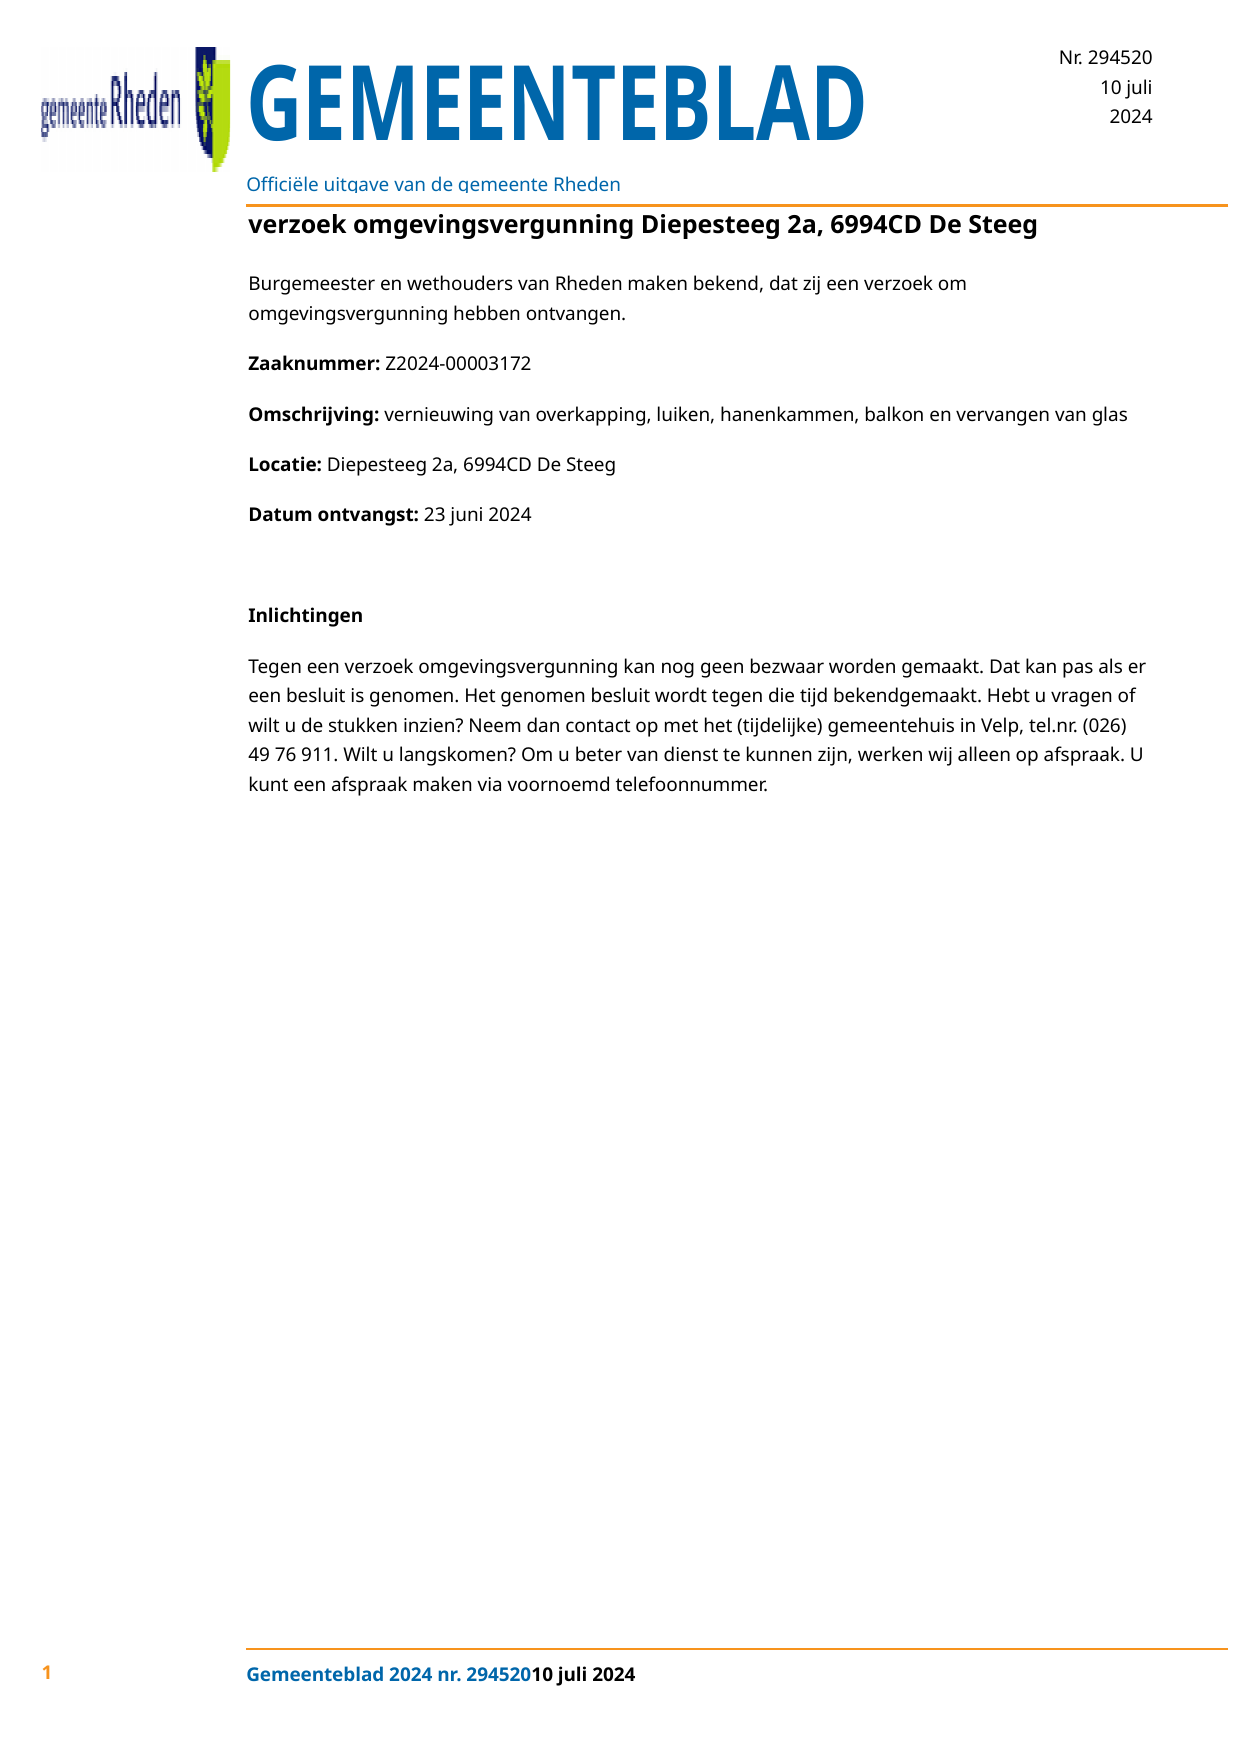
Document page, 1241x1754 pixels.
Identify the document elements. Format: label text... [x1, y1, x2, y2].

text Datum ontvangst: 23 juni 2024 [248, 502, 1152, 527]
text Locatie: Diepesteeg 2a, 6994CD De Steeg [248, 451, 1152, 477]
picture [41, 47, 231, 172]
text verzoek omgevingsvergunning Diepesteeg 2a, 6994CD De Steeg [248, 207, 1152, 241]
text Inlichtingen [248, 602, 1152, 628]
text Zaaknummer: Z2024-00003172 [248, 350, 1152, 376]
text Burgemeester en wethouders van Rheden maken bekend, dat zij een verzoek om omgevingsvergunning hebben ontvangen. [248, 270, 1152, 326]
text Omschrijving: vernieuwing van overkapping, luiken, hanenkammen, balkon en vervangen van glas [248, 401, 1152, 426]
text Tegen een verzoek omgevingsvergunning kan nog geen bezwaar worden gemaakt. Dat kan pas als er een besluit is genomen. Het genomen besluit wordt tegen die tijd bekendgemaakt. Hebt u vragen of wilt u de stukken inzien? Neem dan contact op met het (tijdelijke) gemeentehuis in Velp, tel.nr. (026) 49 76 911. Wilt u langskomen? Om u beter van dienst te kunnen zijn, werken wij alleen op afspraak. U kunt een afspraak maken via voornoemd telefoonnummer. [248, 653, 1152, 797]
